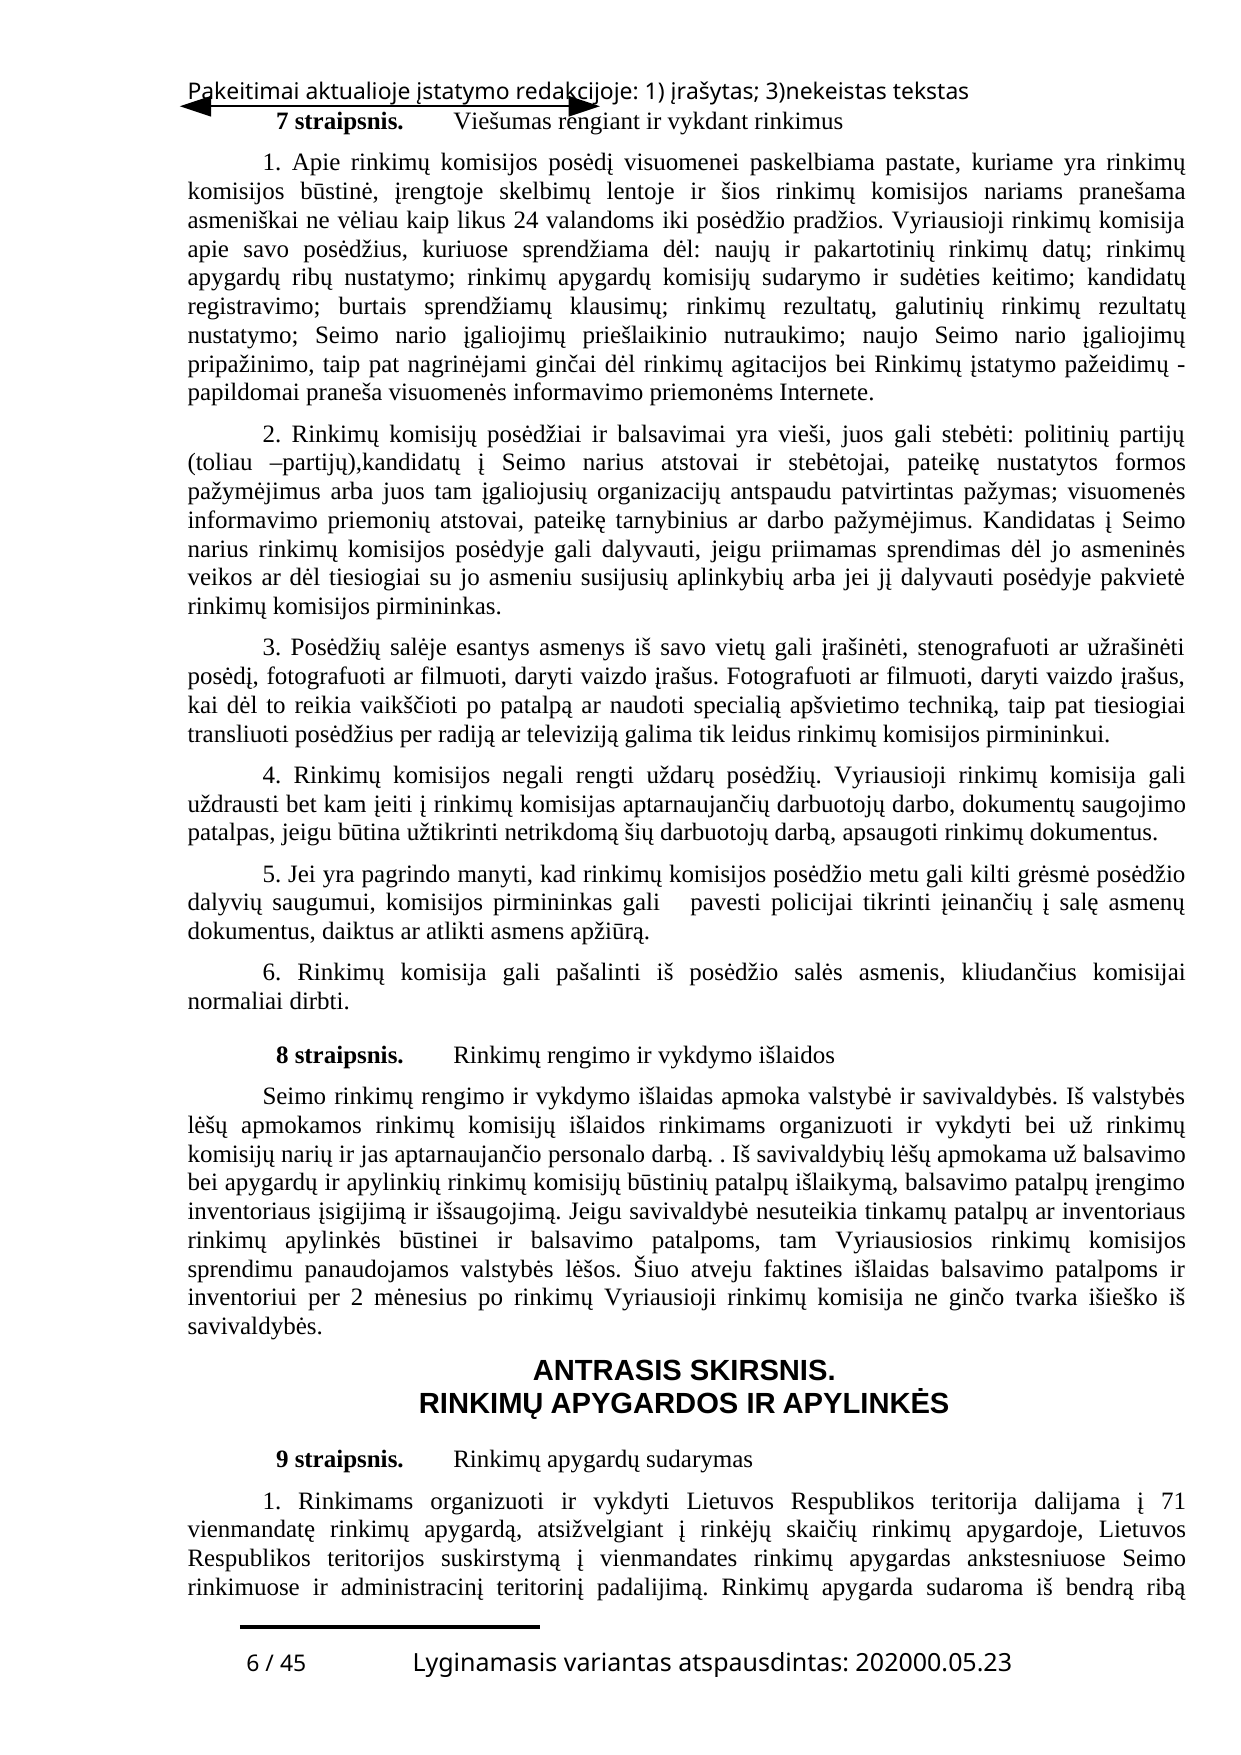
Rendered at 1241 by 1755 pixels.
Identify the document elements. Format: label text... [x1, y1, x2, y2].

subtitle 9 straipsnis. Rinkimų apygardų sudarymas [276, 1444, 1187, 1473]
subtitle 7 straipsnis. Viešumas rengiant ir vykdant rinkimus [276, 106, 1187, 135]
subtitle ANTRASIS SKIRSNIS. [187, 1352, 1181, 1386]
text 5. Jei yra pagrindo manyti, kad rinkimų komisijos posėdžio metu gali kilti grėsmė posėdžio dalyvių saugumui, komisijos pirmininkas gali pavesti policijai tikrinti įeinančių į salę asmenų dokumentus, daiktus ar atlikti asmens apžiūrą. [187, 859, 1187, 945]
text 1. Apie rinkimų komisijos posėdį visuomenei paskelbiama pastate, kuriame yra rinkimų komisijos būstinė, įrengtoje skelbimų lentoje ir šios rinkimų komisijos nariams pranešama asmeniškai ne vėliau kaip likus 24 valandoms iki posėdžio pradžios. Vyriausioji rinkimų komisija apie savo posėdžius, kuriuose sprendžiama dėl: naujų ir pakartotinių rinkimų datų; rinkimų apygardų ribų nustatymo; rinkimų apygardų komisijų sudarymo ir sudėties keitimo; kandidatų registravimo; burtais sprendžiamų klausimų; rinkimų rezultatų, galutinių rinkimų rezultatų nustatymo; Seimo nario įgaliojimų priešlaikinio nutraukimo; naujo Seimo nario įgaliojimų pripažinimo, taip pat nagrinėjami ginčai dėl rinkimų agitacijos bei Rinkimų įstatymo pažeidimų - papildomai praneša visuomenės informavimo priemonėms Internete. [187, 147, 1187, 406]
subtitle RINKIMŲ APYGARDOS IR APYLINKĖS [187, 1386, 1181, 1419]
subtitle 8 straipsnis. Rinkimų rengimo ir vykdymo išlaidos [276, 1040, 1187, 1069]
text 2. Rinkimų komisijų posėdžiai ir balsavimai yra vieši, juos gali stebėti: politinių partijų (toliau –partijų),kandidatų į Seimo narius atstovai ir stebėtojai, pateikę nustatytos formos pažymėjimus arba juos tam įgaliojusių organizacijų antspaudu patvirtintas pažymas; visuomenės informavimo priemonių atstovai, pateikę tarnybinius ar darbo pažymėjimus. Kandidatas į Seimo narius rinkimų komisijos posėdyje gali dalyvauti, jeigu priimamas sprendimas dėl jo asmeninės veikos ar dėl tiesiogiai su jo asmeniu susijusių aplinkybių arba jei jį dalyvauti posėdyje pakvietė rinkimų komisijos pirmininkas. [187, 419, 1187, 620]
text 6. Rinkimų komisija gali pašalinti iš posėdžio salės asmenis, kliudančius komisijai normaliai dirbti. [187, 957, 1187, 1015]
text 4. Rinkimų komisijos negali rengti uždarų posėdžių. Vyriausioji rinkimų komisija gali uždrausti bet kam įeiti į rinkimų komisijas aptarnaujančių darbuotojų darbo, dokumentų saugojimo patalpas, jeigu būtina užtikrinti netrikdomą šių darbuotojų darbą, apsaugoti rinkimų dokumentus. [187, 760, 1187, 846]
text 3. Posėdžių salėje esantys asmenys iš savo vietų gali įrašinėti, stenografuoti ar užrašinėti posėdį, fotografuoti ar filmuoti, daryti vaizdo įrašus. Fotografuoti ar filmuoti, daryti vaizdo įrašus, kai dėl to reikia vaikščioti po patalpą ar naudoti specialią apšvietimo techniką, taip pat tiesiogiai transliuoti posėdžius per radiją ar televiziją galima tik leidus rinkimų komisijos pirmininkui. [187, 632, 1187, 747]
text Seimo rinkimų rengimo ir vykdymo išlaidas apmoka valstybė ir savivaldybės. Iš valstybės lėšų apmokamos rinkimų komisijų išlaidos rinkimams organizuoti ir vykdyti bei už rinkimų komisijų narių ir jas aptarnaujančio personalo darbą. . Iš savivaldybių lėšų apmokama už balsavimo bei apygardų ir apylinkių rinkimų komisijų būstinių patalpų išlaikymą, balsavimo patalpų įrengimo inventoriaus įsigijimą ir išsaugojimą. Jeigu savivaldybė nesuteikia tinkamų patalpų ar inventoriaus rinkimų apylinkės būstinei ir balsavimo patalpoms, tam Vyriausiosios rinkimų komisijos sprendimu panaudojamos valstybės lėšos. Šiuo atveju faktines išlaidas balsavimo patalpoms ir inventoriui per 2 mėnesius po rinkimų Vyriausioji rinkimų komisija ne ginčo tvarka išieško iš savivaldybės. [187, 1081, 1187, 1340]
text 1. Rinkimams organizuoti ir vykdyti Lietuvos Respublikos teritorija dalijama į 71 vienmandatę rinkimų apygardą, atsižvelgiant į rinkėjų skaičių rinkimų apygardoje, Lietuvos Respublikos teritorijos suskirstymą į vienmandates rinkimų apygardas ankstesniuose Seimo rinkimuose ir administracinį teritorinį padalijimą. Rinkimų apygarda sudaroma iš bendrą ribą [187, 1486, 1187, 1601]
